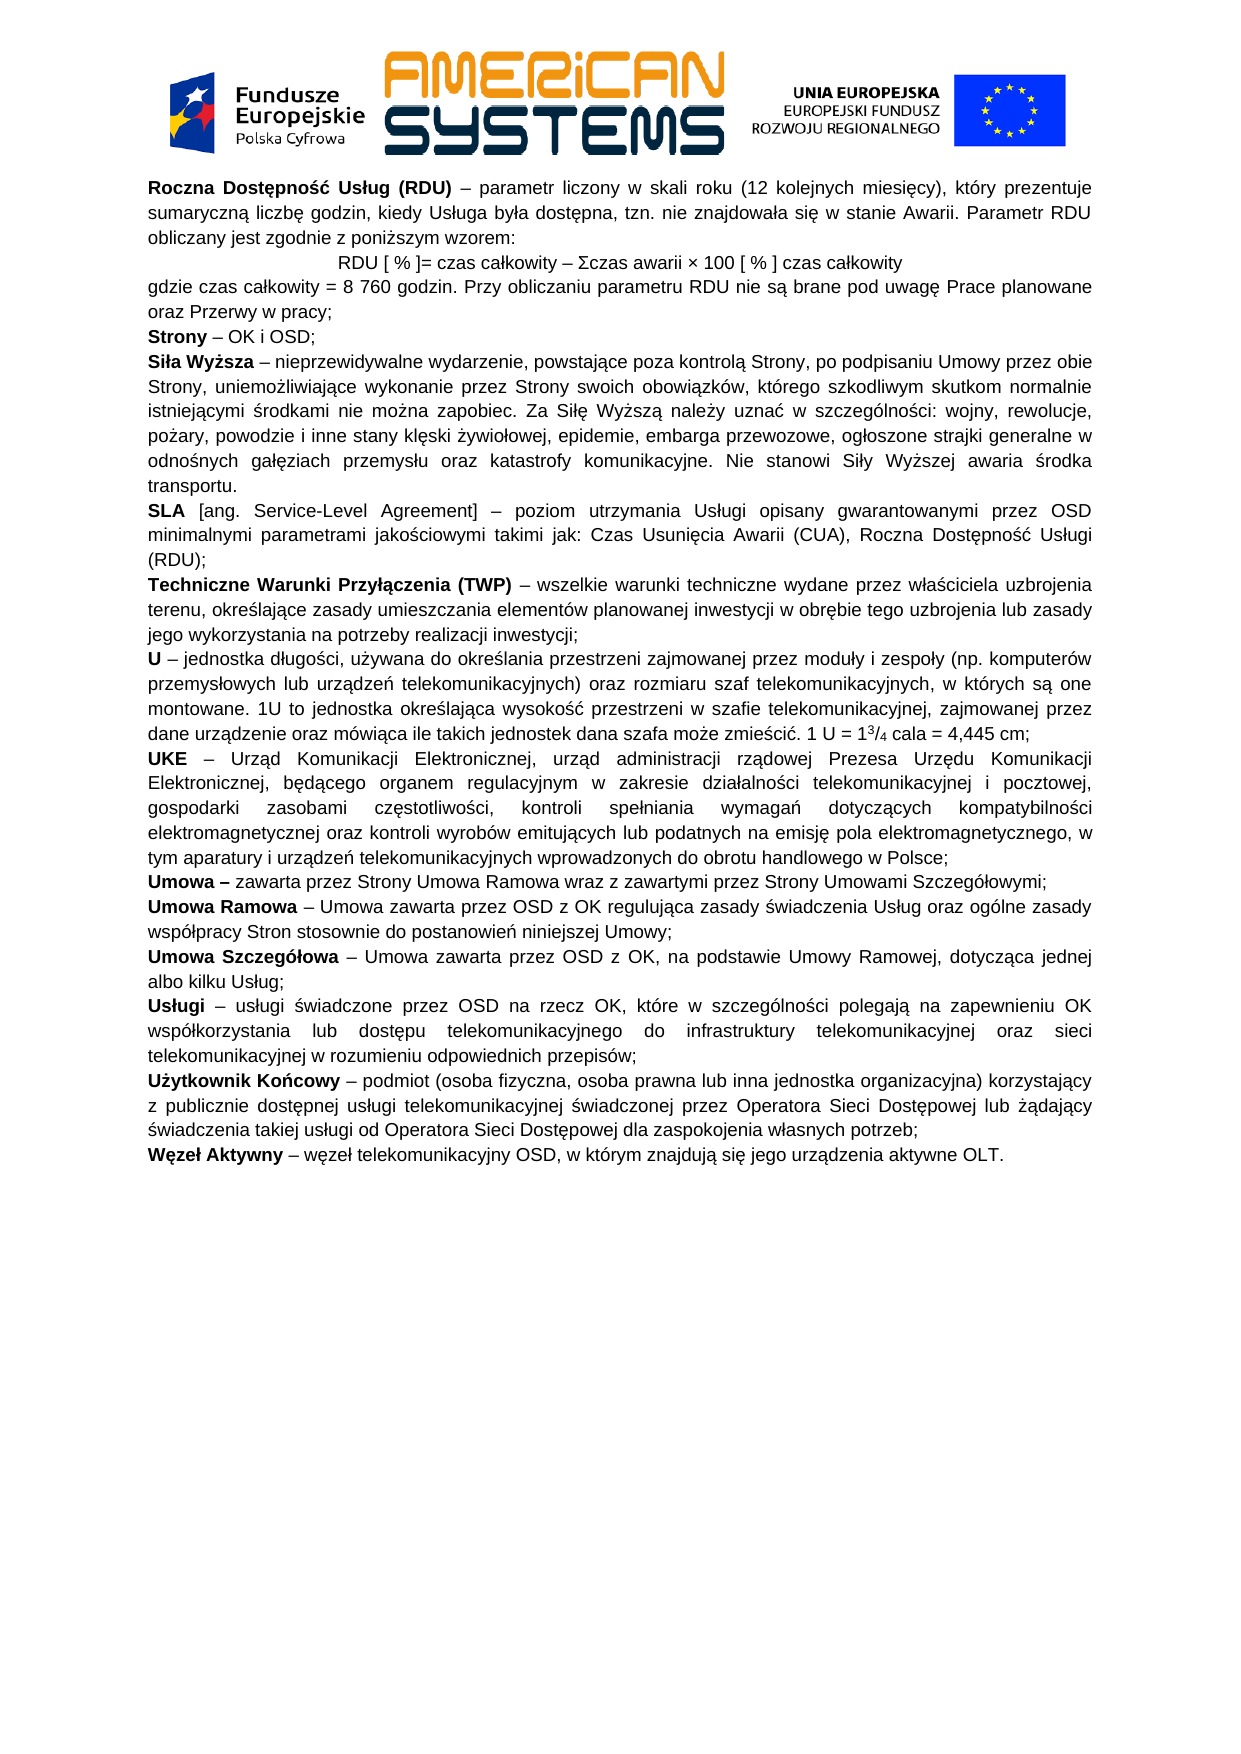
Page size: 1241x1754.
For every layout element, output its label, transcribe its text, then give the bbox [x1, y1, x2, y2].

text Techniczne Warunki Przyłączenia (TWP) – wszelkie warunki techniczne wydane przez właściciela uzbrojenia terenu, określające zasady umieszczania elementów planowanej inwestycji w obrębie tego uzbrojenia lub zasady jego wykorzystania na potrzeby realizacji inwestycji; [148, 574, 1093, 645]
text Usługi – usługi świadczone przez OSD na rzecz OK, które w szczególności polegają na zapewnieniu OK współkorzystania lub dostępu telekomunikacyjnego do infrastruktury telekomunikacyjnej oraz sieci telekomunikacyjnej w rozumieniu odpowiednich przepisów; [148, 995, 1093, 1066]
text UKE – Urząd Komunikacji Elektronicznej, urząd administracji rządowej Prezesa Urzędu Komunikacji Elektronicznej, będącego organem regulacyjnym w zakresie działalności telekomunikacyjnej i pocztowej, gospodarki zasobami częstotliwości, kontroli spełniania wymagań dotyczących kompatybilności elektromagnetycznej oraz kontroli wyrobów emitujących lub podatnych na emisję pola elektromagnetycznego, w tym aparatury i urządzeń telekomunikacyjnych wprowadzonych do obrotu handlowego w Polsce; [148, 747, 1093, 868]
text Użytkownik Końcowy – podmiot (osoba fizyczna, osoba prawna lub inna jednostka organizacyjna) korzystający z publicznie dostępnej usługi telekomunikacyjnej świadczonej przez Operatora Sieci Dostępowej lub żądający świadczenia takiej usługi od Operatora Sieci Dostępowej dla zaspokojenia własnych potrzeb; [148, 1070, 1093, 1141]
text SLA [ang. Service-Level Agreement] – poziom utrzymania Usługi opisany gwarantowanymi przez OSD minimalnymi parametrami jakościowymi takimi jak: Czas Usunięcia Awarii (CUA), Roczna Dostępność Usługi (RDU); [148, 499, 1093, 571]
text RDU [ % ]= czas całkowity – Σczas awarii × 100 [ % ] czas całkowity [148, 252, 1093, 273]
text U – jednostka długości, używana do określania przestrzeni zajmowanej przez moduły i zespoły (np. komputerów przemysłowych lub urządzeń telekomunikacyjnych) oraz rozmiaru szaf telekomunikacyjnych, w których są one montowane. 1U to jednostka określająca wysokość przestrzeni w szafie telekomunikacyjnej, zajmowanej przez dane urządzenie oraz mówiąca ile takich jednostek dana szafa może zmieścić. 1 U = 13/4 cala = 4,445 cm; [148, 648, 1093, 744]
text Węzeł Aktywny – węzeł telekomunikacyjny OSD, w którym znajdują się jego urządzenia aktywne OLT. [148, 1144, 1093, 1166]
text gdzie czas całkowity = 8 760 godzin. Przy obliczaniu parametru RDU nie są brane pod uwagę Prace planowane oraz Przerwy w pracy; [148, 276, 1093, 323]
text Strony – OK i OSD; [148, 326, 1093, 347]
text Siła Wyższa – nieprzewidywalne wydarzenie, powstające poza kontrolą Strony, po podpisaniu Umowy przez obie Strony, uniemożliwiające wykonanie przez Strony swoich obowiązków, którego szkodliwym skutkom normalnie istniejącymi środkami nie można zapobiec. Za Siłę Wyższą należy uznać w szczególności: wojny, rewolucje, pożary, powodzie i inne stany klęski żywiołowej, epidemie, embarga przewozowe, ogłoszone strajki generalne w odnośnych gałęziach przemysłu oraz katastrofy komunikacyjne. Nie stanowi Siły Wyższej awaria środka transportu. [148, 351, 1093, 496]
text Umowa Szczegółowa – Umowa zawarta przez OSD z OK, na podstawie Umowy Ramowej, dotycząca jednej albo kilku Usług; [148, 946, 1093, 992]
text Umowa – zawarta przez Strony Umowa Ramowa wraz z zawartymi przez Strony Umowami Szczegółowymi; [148, 871, 1093, 893]
text Umowa Ramowa – Umowa zawarta przez OSD z OK regulująca zasady świadczenia Usług oraz ogólne zasady współpracy Stron stosownie do postanowień niniejszej Umowy; [148, 896, 1093, 942]
text Roczna Dostępność Usług (RDU) – parametr liczony w skali roku (12 kolejnych miesięcy), który prezentuje sumaryczną liczbę godzin, kiedy Usługa była dostępna, tzn. nie znajdowała się w stanie Awarii. Parametr RDU obliczany jest zgodnie z poniższym wzorem: [148, 177, 1093, 248]
